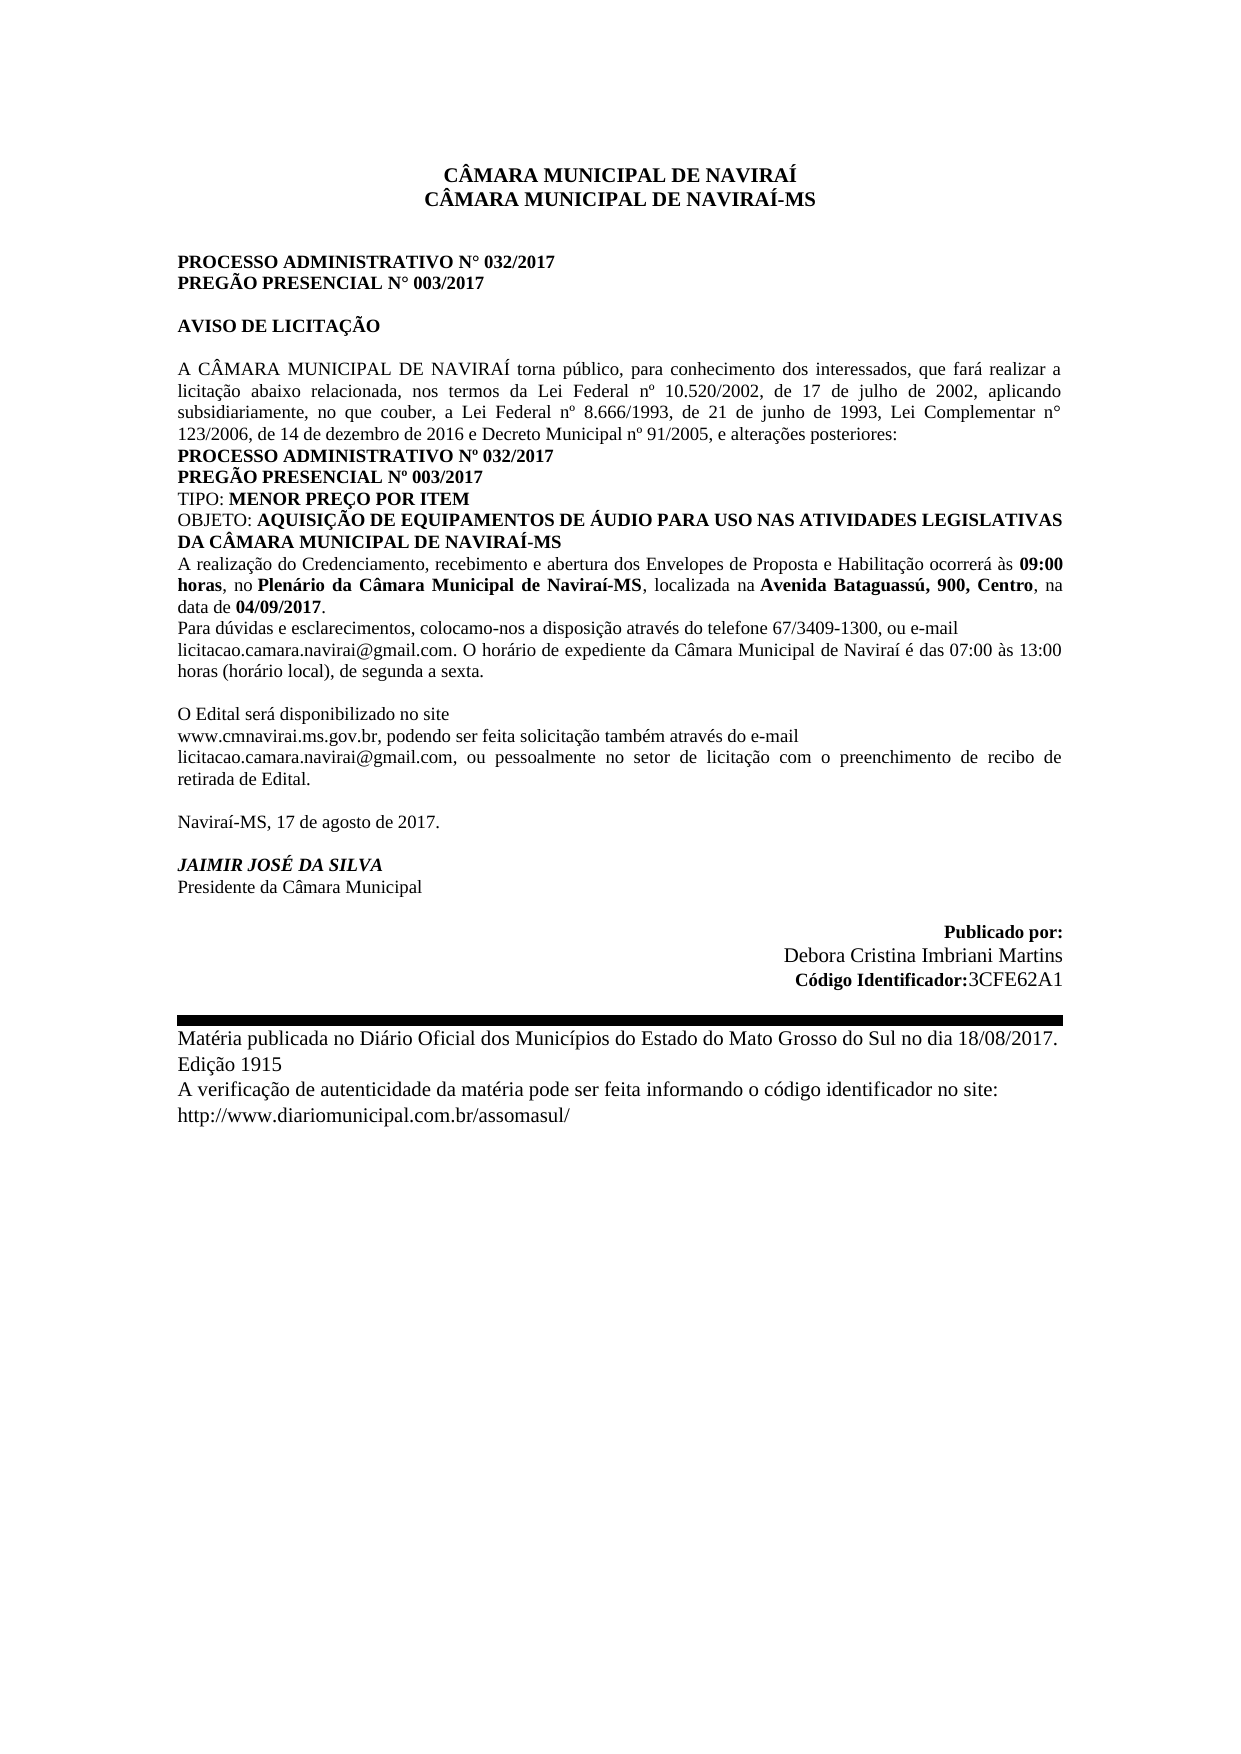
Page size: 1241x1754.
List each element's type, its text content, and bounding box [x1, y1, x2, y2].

text PROCESSO ADMINISTRATIVO Nº 032/2017 [177, 444, 1063, 466]
text licitacao.camara.navirai@gmail.com. O horário de expediente da Câmara Municipal de Naviraí é das 07:00 às 13:00 horas (horário local), de segunda a sexta. [177, 639, 1063, 682]
text AVISO DE LICITAÇÃO [177, 315, 1063, 337]
text Matéria publicada no Diário Oficial dos Municípios do Estado do Mato Grosso do Sul no dia 18/08/2017. Edição 1915 A verificação de autenticidade da matéria pode ser feita informando o código identificador no site: http://www.diariomunicipal.com.br/assomasul/ [177, 1026, 1063, 1127]
text PREGÃO PRESENCIAL N° 003/2017 [177, 272, 1063, 294]
text CÂMARA MUNICIPAL DE NAVIRAÍ CÂMARA MUNICIPAL DE NAVIRAÍ-MS [177, 163, 1063, 211]
text A realização do Credenciamento, recebimento e abertura dos Envelopes de Proposta e Habilitação ocorrerá às 09:00 horas, no Plenário da Câmara Municipal de Naviraí-MS, localizada na Avenida Bataguassú, 900, Centro, na data de 04/09/2017. [177, 552, 1063, 617]
text www.cmnavirai.ms.gov.br, podendo ser feita solicitação também através do e-mail [177, 725, 1063, 746]
text JAIMIR JOSÉ DA SILVA [177, 854, 1063, 876]
text OBJETO: AQUISIÇÃO DE EQUIPAMENTOS DE ÁUDIO PARA USO NAS ATIVIDADES LEGISLATIVAS DA CÂMARA MUNICIPAL DE NAVIRAÍ-MS [177, 509, 1063, 552]
text A CÂMARA MUNICIPAL DE NAVIRAÍ torna público, para conhecimento dos interessados, que fará realizar a licitação abaixo relacionada, nos termos da Lei Federal nº 10.520/2002, de 17 de julho de 2002, aplicando subsidiariamente, no que couber, a Lei Federal nº 8.666/1993, de 21 de junho de 1993, Lei Complementar n° 123/2006, de 14 de dezembro de 2016 e Decreto Municipal nº 91/2005, e alterações posteriores: [177, 358, 1063, 444]
text Presidente da Câmara Municipal [177, 876, 1063, 897]
text Para dúvidas e esclarecimentos, colocamo-nos a disposição através do telefone 67/3409-1300, ou e-mail [177, 617, 1063, 639]
text Publicado por: Debora Cristina Imbriani Martins Código Identificador:3CFE62A1 [177, 897, 1063, 991]
text PROCESSO ADMINISTRATIVO N° 032/2017 [177, 251, 1063, 272]
text licitacao.camara.navirai@gmail.com, ou pessoalmente no setor de licitação com o preenchimento de recibo de retirada de Edital. [177, 746, 1063, 789]
text PREGÃO PRESENCIAL Nº 003/2017 [177, 466, 1063, 488]
text Naviraí-MS, 17 de agosto de 2017. [177, 811, 1063, 833]
text O Edital será disponibilizado no site [177, 703, 1063, 725]
text TIPO: MENOR PREÇO POR ITEM [177, 488, 1063, 509]
